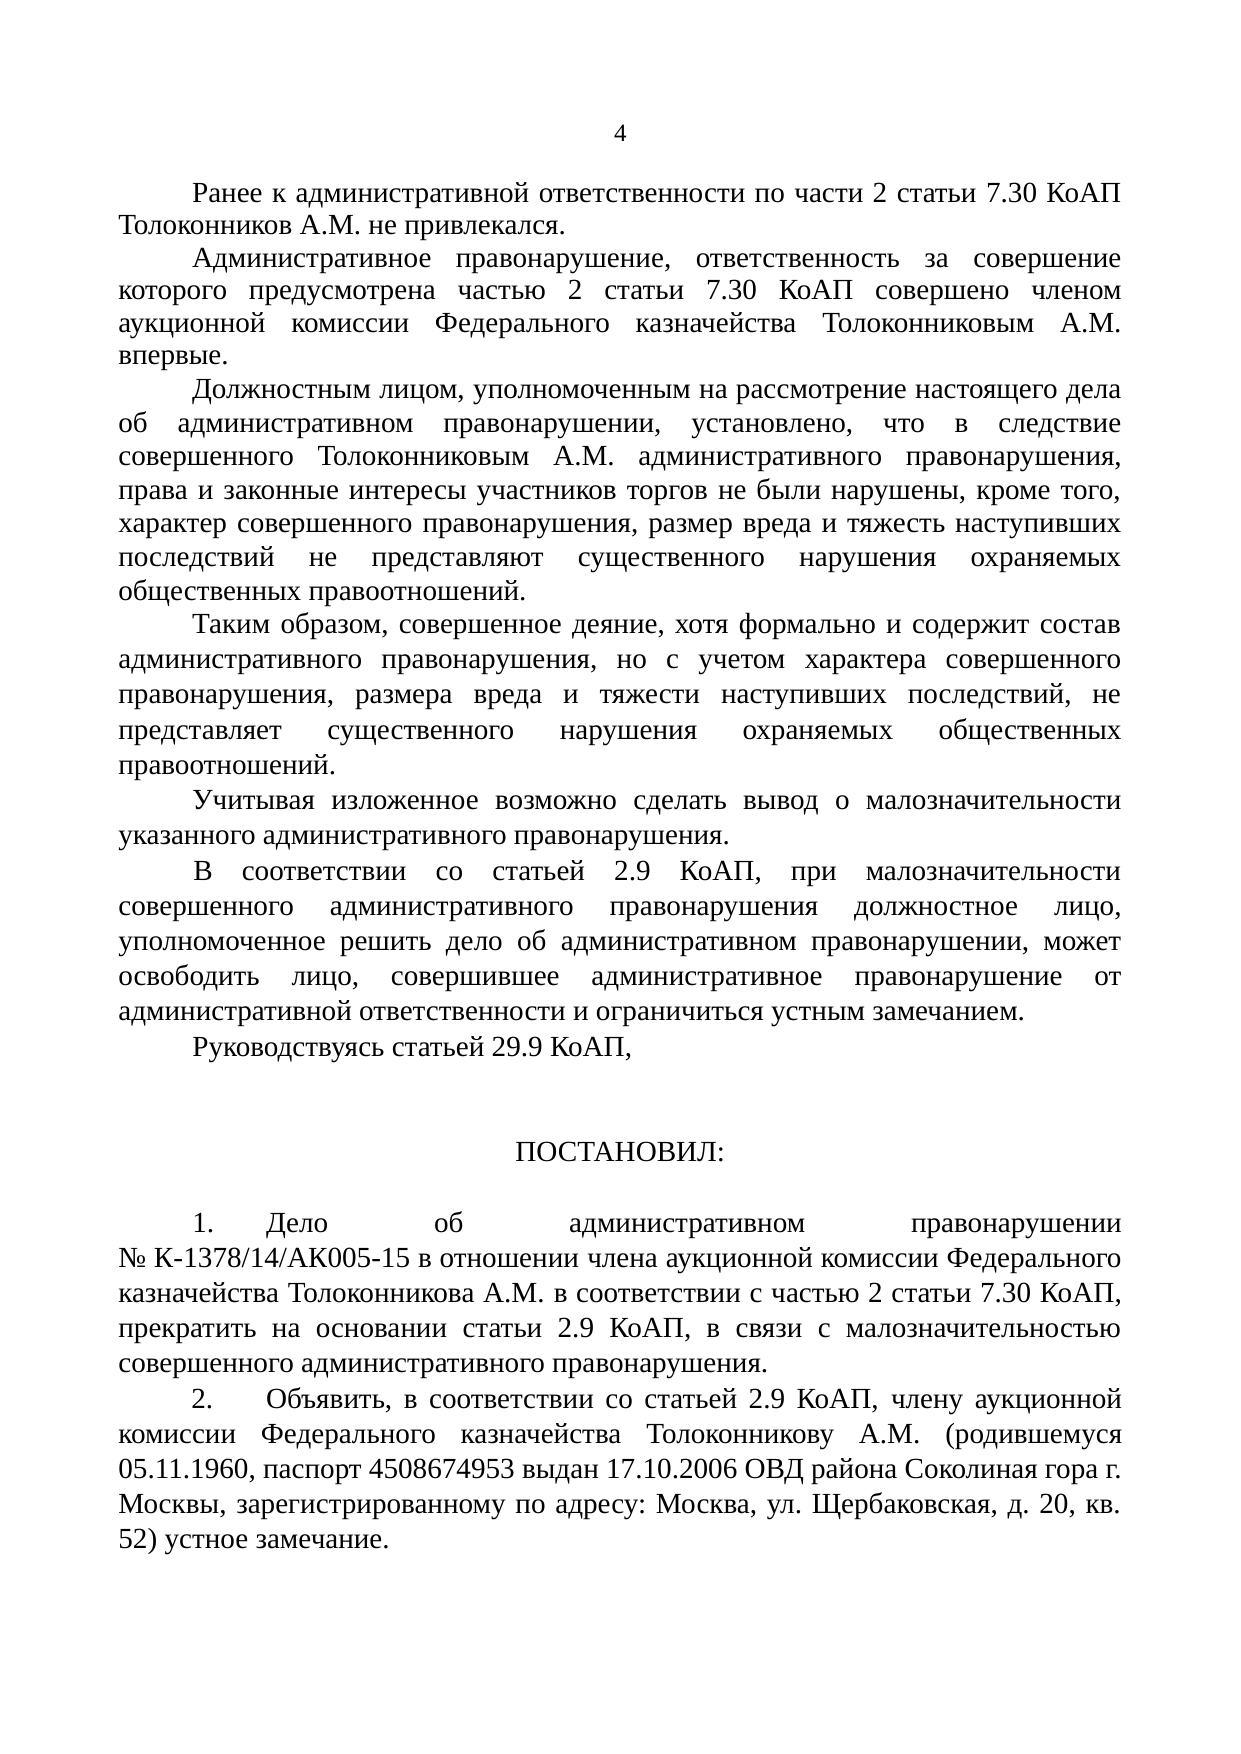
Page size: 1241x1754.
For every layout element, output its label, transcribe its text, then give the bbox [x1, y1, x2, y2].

list 2. Объявить, в соответствии со статьей 2.9 КоАП, члену аукционной комиссии Федерального казначейства Толоконникову А.М. (родившемуся 05.11.1960, паспорт 4508674953 выдан 17.10.2006 ОВД района Соколиная гора г. Москвы, зарегистрированному по адресу: Москва, ул. Щербаковская, д. 20, кв. 52) устное замечание. [118, 1381, 1122, 1555]
text Ранее к административной ответственности по части 2 статьи 7.30 КоАП Толоконников А.М. не привлекался. [118, 176, 1122, 241]
text Должностным лицом, уполномоченным на рассмотрение настоящего дела об административном правонарушении, установлено, что в следствие совершенного Толоконниковым А.М. административного правонарушения, права и законные интересы участников торгов не были нарушены, кроме того, характер совершенного правонарушения, размер вреда и тяжесть наступивших последствий не представляют существенного нарушения охраняемых общественных правоотношений. [118, 371, 1122, 606]
text В соответствии со статьей 2.9 КоАП, при малозначительности совершенного административного правонарушения должностное лицо, уполномоченное решить дело об административном правонарушении, может освободить лицо, совершившее административное правонарушение от административной ответственности и ограничиться устным замечанием. [118, 853, 1122, 1027]
text Руководствуясь статьей 29.9 КоАП, [118, 1029, 1122, 1062]
text Административное правонарушение, ответственность за совершение которого предусмотрена частью 2 статьи 7.30 КоАП совершено членом аукционной комиссии Федерального казначейства Толоконниковым А.М. впервые. [118, 241, 1122, 371]
text Таким образом, совершенное деяние, хотя формально и содержит состав административного правонарушения, но с учетом характера совершенного правонарушения, размера вреда и тяжести наступивших последствий, не представляет существенного нарушения охраняемых общественных правоотношений. [118, 606, 1122, 781]
text ПОСТАНОВИЛ: [118, 1134, 1122, 1168]
text 1. Дело об административном правонарушении № К-1378/14/АК005-15 в отношении члена аукционной комиссии Федерального казначейства Толоконникова А.М. в соответствии с частью 2 статьи 7.30 КоАП, прекратить на основании статьи 2.9 КоАП, в связи с малозначительностью совершенного административного правонарушения. [118, 1205, 1122, 1379]
text Учитывая изложенное возможно сделать вывод о малозначительности указанного административного правонарушения. [118, 782, 1122, 851]
